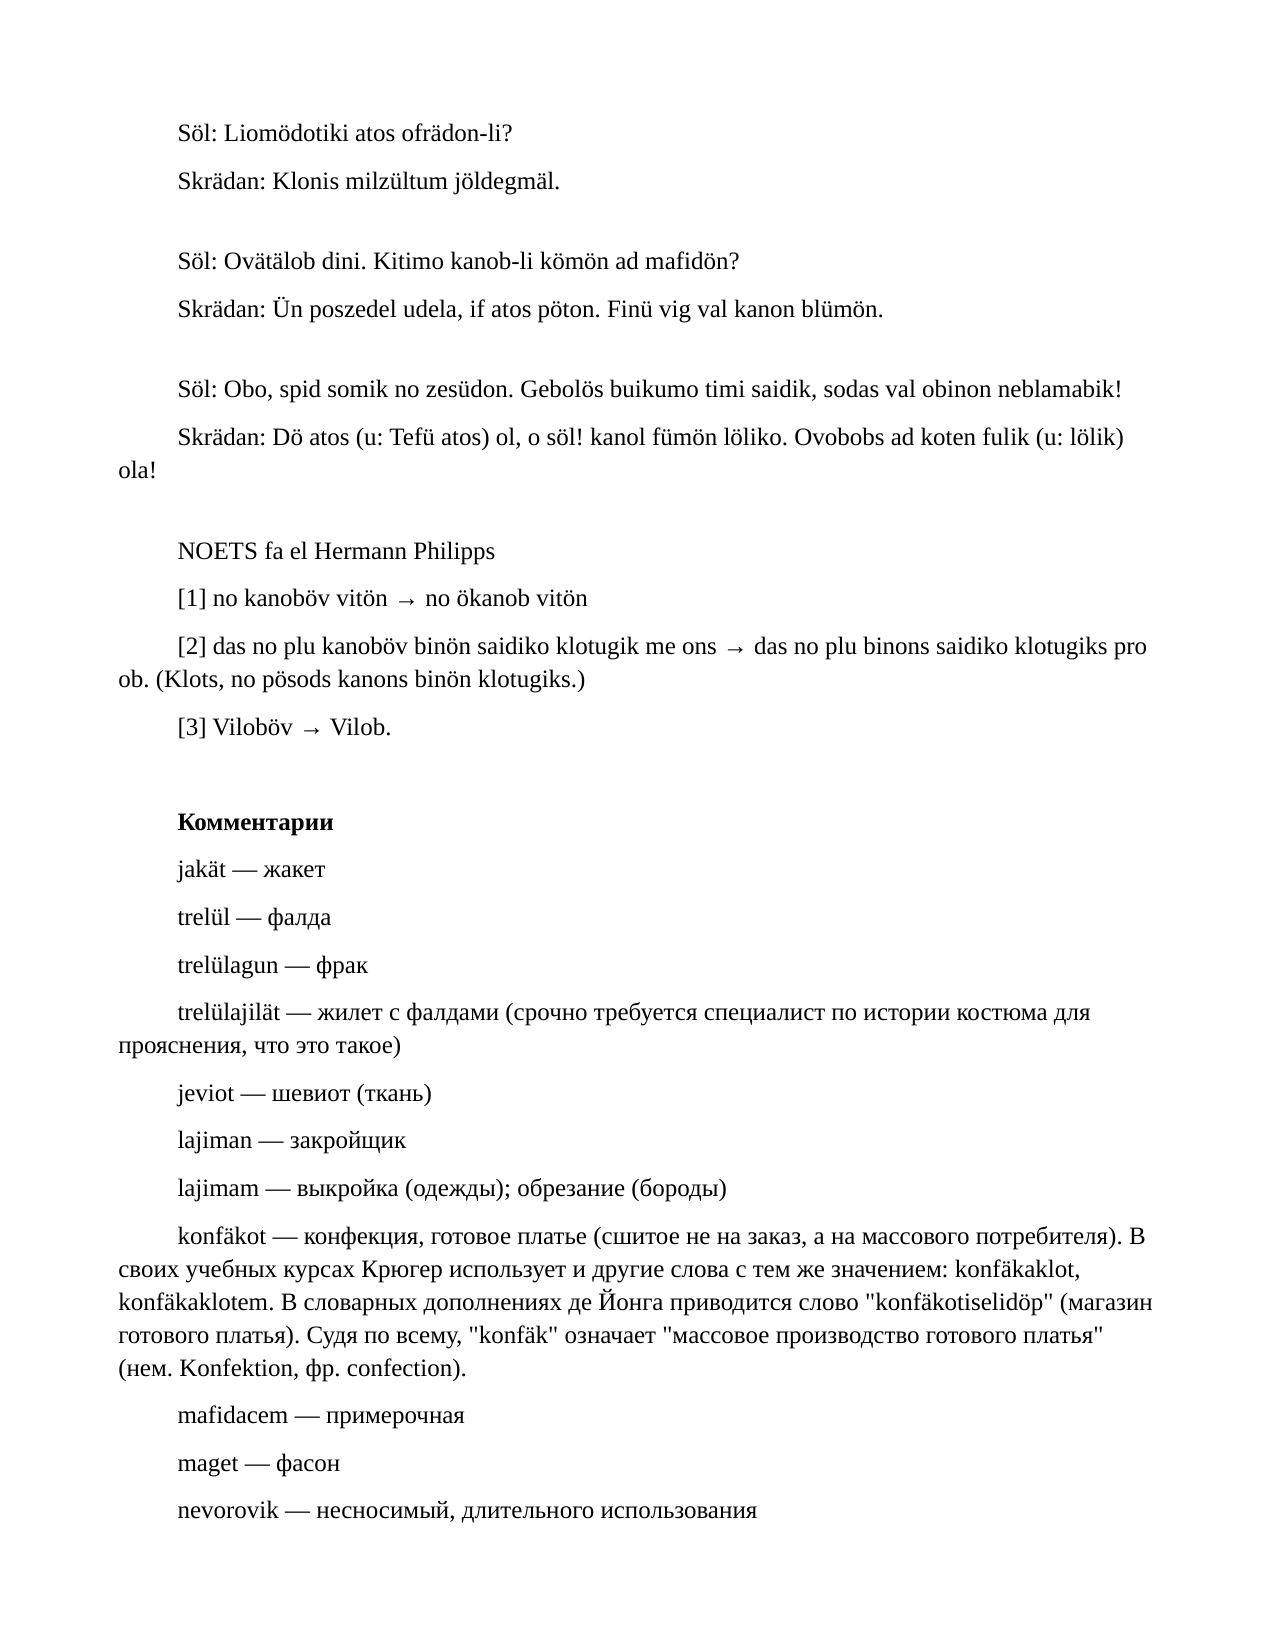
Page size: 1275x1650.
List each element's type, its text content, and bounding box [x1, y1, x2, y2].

text trelül — фалда [118, 902, 1157, 931]
text NOETS fa el Hermann Philipps [118, 536, 1157, 564]
text trelülajilät — жилет с фалдами (срочно требуется специалист по истории костюма для прояснения, что это такое) [118, 997, 1157, 1059]
text [3] Viloböv → Vilob. [118, 712, 1157, 740]
text trelülagun — фрак [118, 950, 1157, 978]
text mafidacem — примерочная [118, 1400, 1157, 1429]
text Skrädan: Dö atos (u: Tefü atos) ol, o söl! kanol fümön löliko. Ovobobs ad koten fulik (u: lölik) ola! [118, 422, 1157, 517]
text Skrädan: Ün poszedel udela, if atos pöton. Finü vig val kanon blümön. [118, 294, 1157, 356]
text konfäkot — конфекция, готовое платье (сшитое не на заказ, а на массового потребителя). В своих учебных курсах Крюгер использует и другие слова с тем же значением: konfäkaklot, konfäkaklotem. В словарных дополнениях де Йонга приводится слово "konfäkotiselidöp" (магазин готового платья). Судя по всему, "konfäk" означает "массовое производство готового платья" (нем. Konfektion, фр. confection). [118, 1221, 1157, 1382]
text [1] no kanoböv vitön → no ökanob vitön [118, 583, 1157, 612]
text jeviot — шевиот (ткань) [118, 1078, 1157, 1107]
text Комментарии [118, 807, 1157, 836]
text Skrädan: Klonis milzültum jöldegmäl. [118, 166, 1157, 227]
text maget — фасон [118, 1448, 1157, 1477]
text lajiman — закройщик [118, 1126, 1157, 1154]
text Söl: Obo, spid somik no zesüdon. Gebolös buikumo timi saidik, sodas val obinon neblamabik! [118, 374, 1157, 403]
text lajimam — выкройка (одежды); обрезание (бороды) [118, 1173, 1157, 1202]
text jakät — жакет [118, 854, 1157, 883]
text [2] das no plu kanoböv binön saidiko klotugik me ons → das no plu binons saidiko klotugiks pro ob. (Klots, no pösods kanons binön klotugiks.) [118, 631, 1157, 693]
text nevorovik — несносимый, длительного использования [118, 1496, 1157, 1524]
text Söl: Liomödotiki atos ofrädon-li? [118, 118, 1157, 147]
text Söl: Ovätälob dini. Kitimo kanob-li kömön ad mafidön? [118, 246, 1157, 275]
